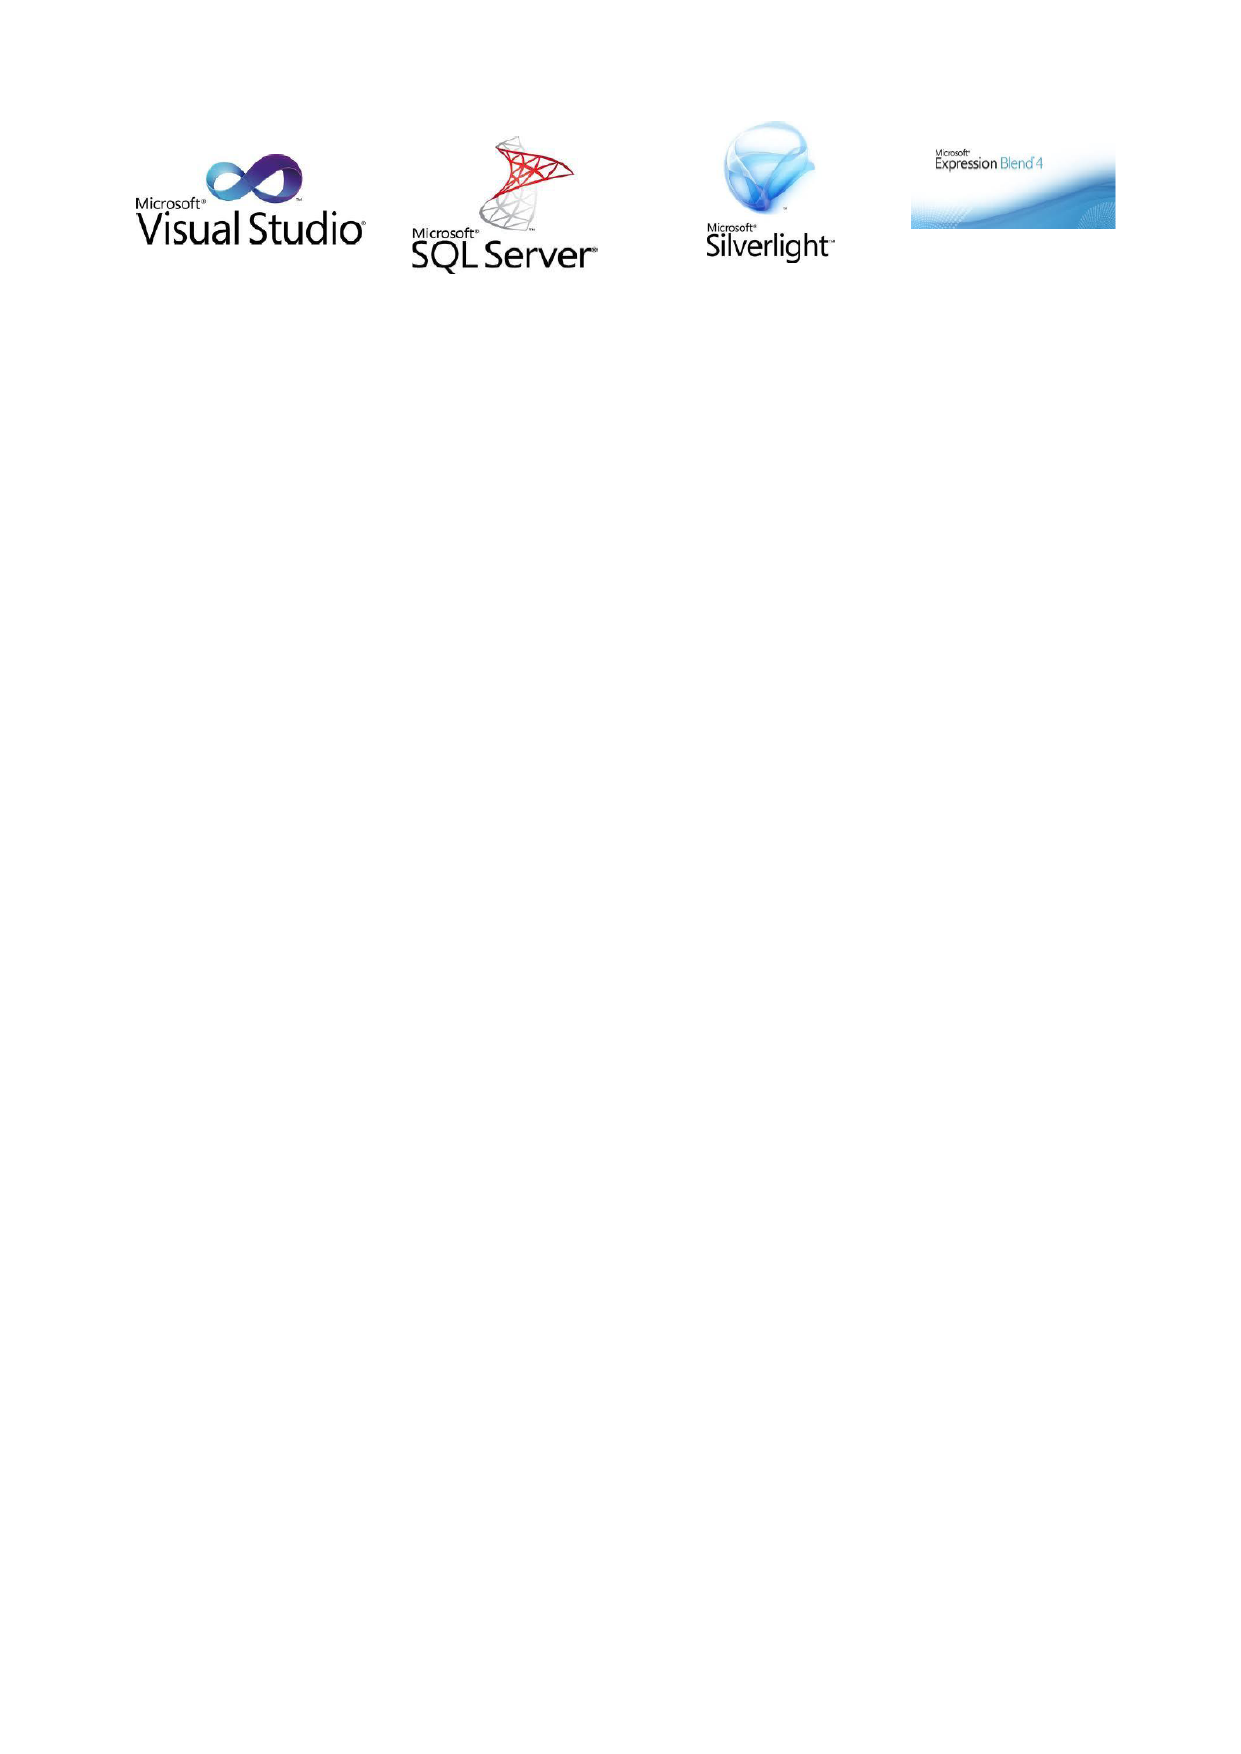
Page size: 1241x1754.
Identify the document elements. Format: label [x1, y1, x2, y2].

picture [118, 118, 1123, 282]
